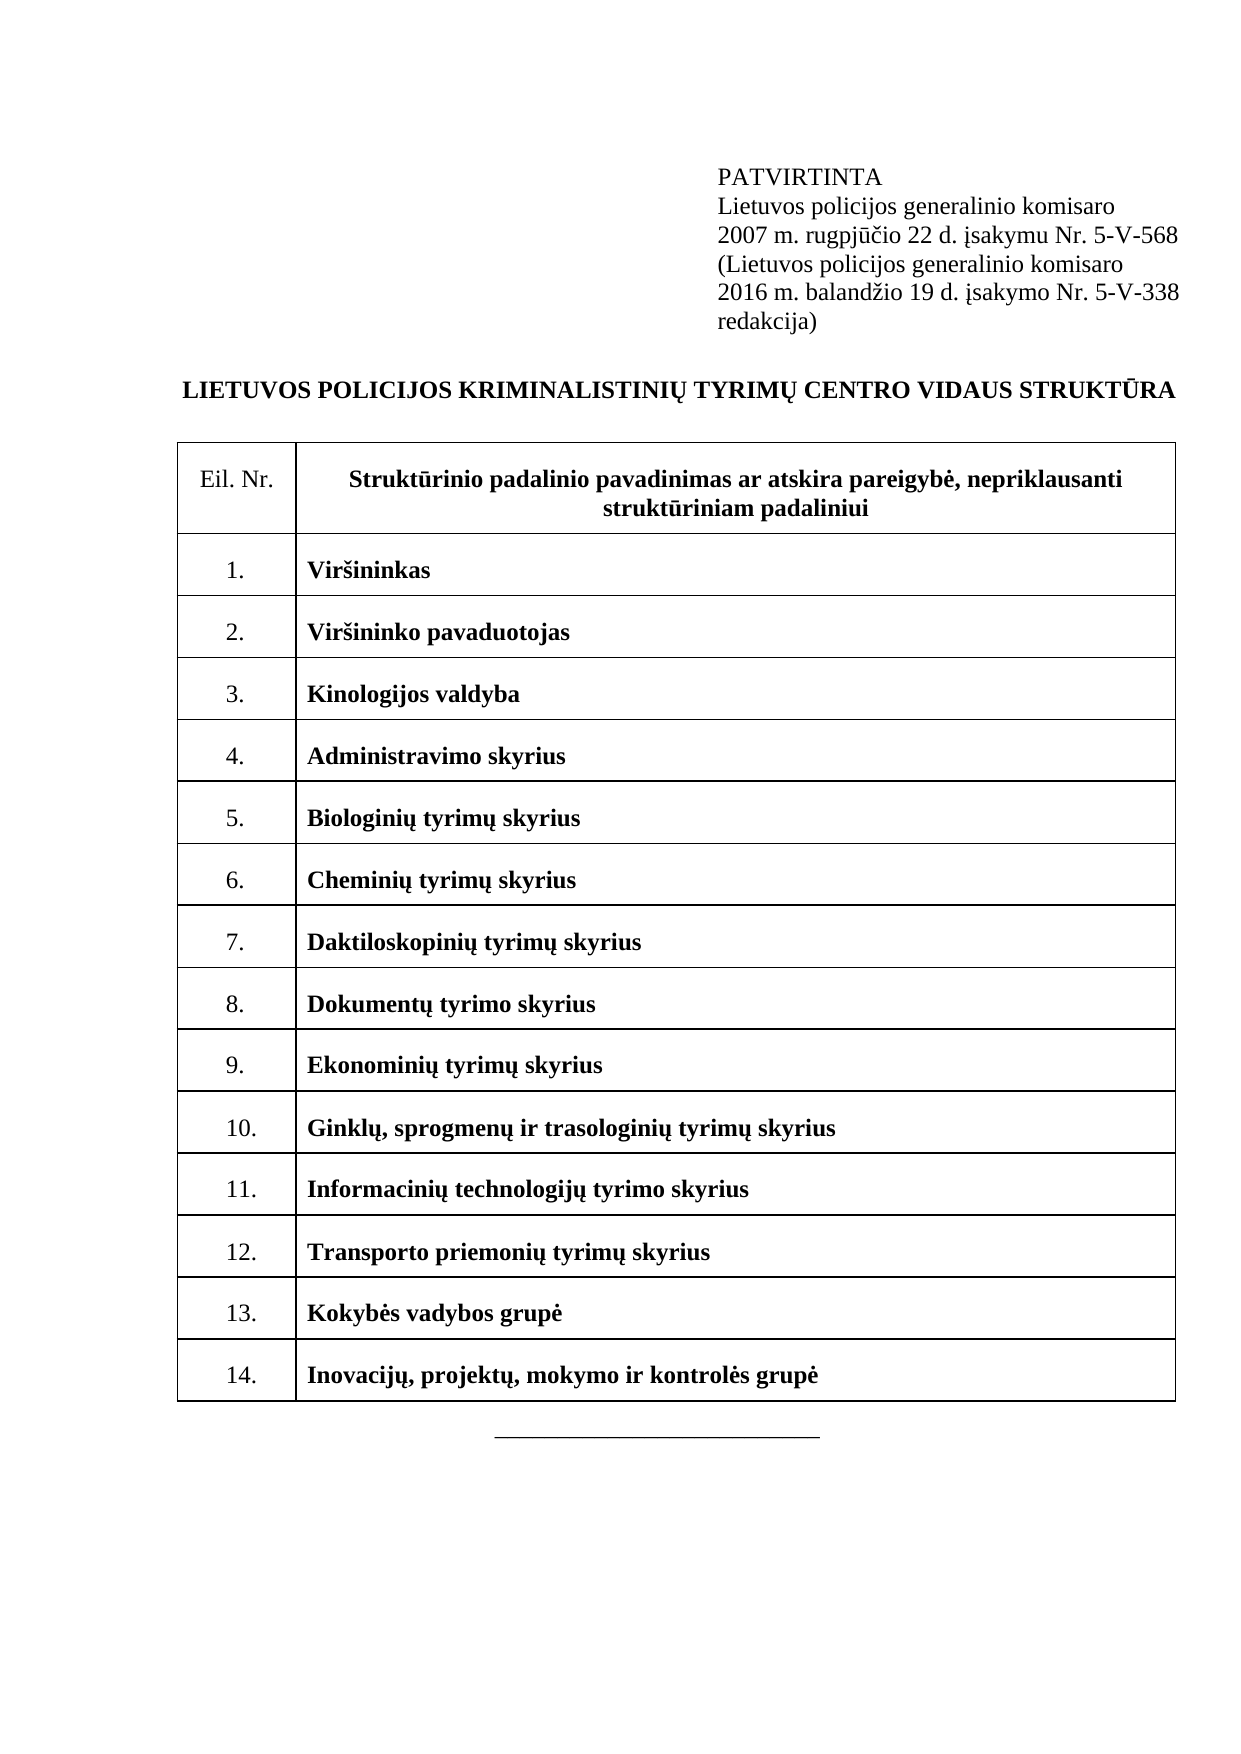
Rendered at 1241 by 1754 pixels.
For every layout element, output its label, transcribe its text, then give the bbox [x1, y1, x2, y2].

text LIETUVOS POLICIJOS KRIMINALISTINIŲ TYRIMŲ CENTRO VIDAUS STRUKTŪRA [177, 375, 1181, 403]
table_cell 7. [178, 906, 295, 966]
table_header Eil. Nr. [178, 443, 295, 532]
table_cell 9. [178, 1030, 295, 1090]
table_cell 14. [178, 1340, 295, 1400]
table_cell Dokumentų tyrimo skyrius [297, 968, 1175, 1028]
table_cell Administravimo skyrius [297, 720, 1175, 780]
table_cell Ekonominių tyrimų skyrius [297, 1030, 1175, 1090]
table_cell 10. [178, 1092, 295, 1152]
table_cell Cheminių tyrimų skyrius [297, 844, 1175, 904]
table_cell 6. [178, 844, 295, 904]
table_cell 2. [178, 596, 295, 656]
table_cell Kokybės vadybos grupė [297, 1278, 1175, 1338]
table_cell Daktiloskopinių tyrimų skyrius [297, 906, 1175, 966]
table_cell Ginklų, sprogmenų ir trasologinių tyrimų skyrius [297, 1092, 1175, 1152]
table_cell 4. [178, 720, 295, 780]
table_cell 11. [178, 1154, 295, 1214]
table_cell 1. [178, 534, 295, 594]
text Lietuvos policijos generalinio komisaro [582, 191, 1181, 220]
text 2016 m. balandžio 19 d. įsakymo Nr. 5-V-338 [582, 277, 1181, 306]
table_cell 13. [178, 1278, 295, 1338]
table_cell Transporto priemonių tyrimų skyrius [297, 1216, 1175, 1276]
text redakcija) [582, 306, 1181, 335]
text PATVIRTINTA [582, 162, 1181, 191]
table_cell Informacinių technologijų tyrimo skyrius [297, 1154, 1175, 1214]
text 2007 m. rugpjūčio 22 d. įsakymu Nr. 5-V-568 [582, 220, 1181, 249]
text (Lietuvos policijos generalinio komisaro [582, 249, 1181, 277]
table_cell Viršininkas [297, 534, 1175, 594]
table_cell Kinologijos valdyba [297, 658, 1175, 718]
table_cell 3. [178, 658, 295, 718]
table_cell Biologinių tyrimų skyrius [297, 782, 1175, 842]
text __________________________ [133, 1412, 1181, 1440]
table_cell 12. [178, 1216, 295, 1276]
table_cell Viršininko pavaduotojas [297, 596, 1175, 656]
table_header Struktūrinio padalinio pavadinimas ar atskira pareigybė, nepriklausanti struktūriniam padaliniui [297, 443, 1175, 532]
table_cell Inovacijų, projektų, mokymo ir kontrolės grupė [297, 1340, 1175, 1400]
table_cell 5. [178, 782, 295, 842]
table_cell 8. [178, 968, 295, 1028]
